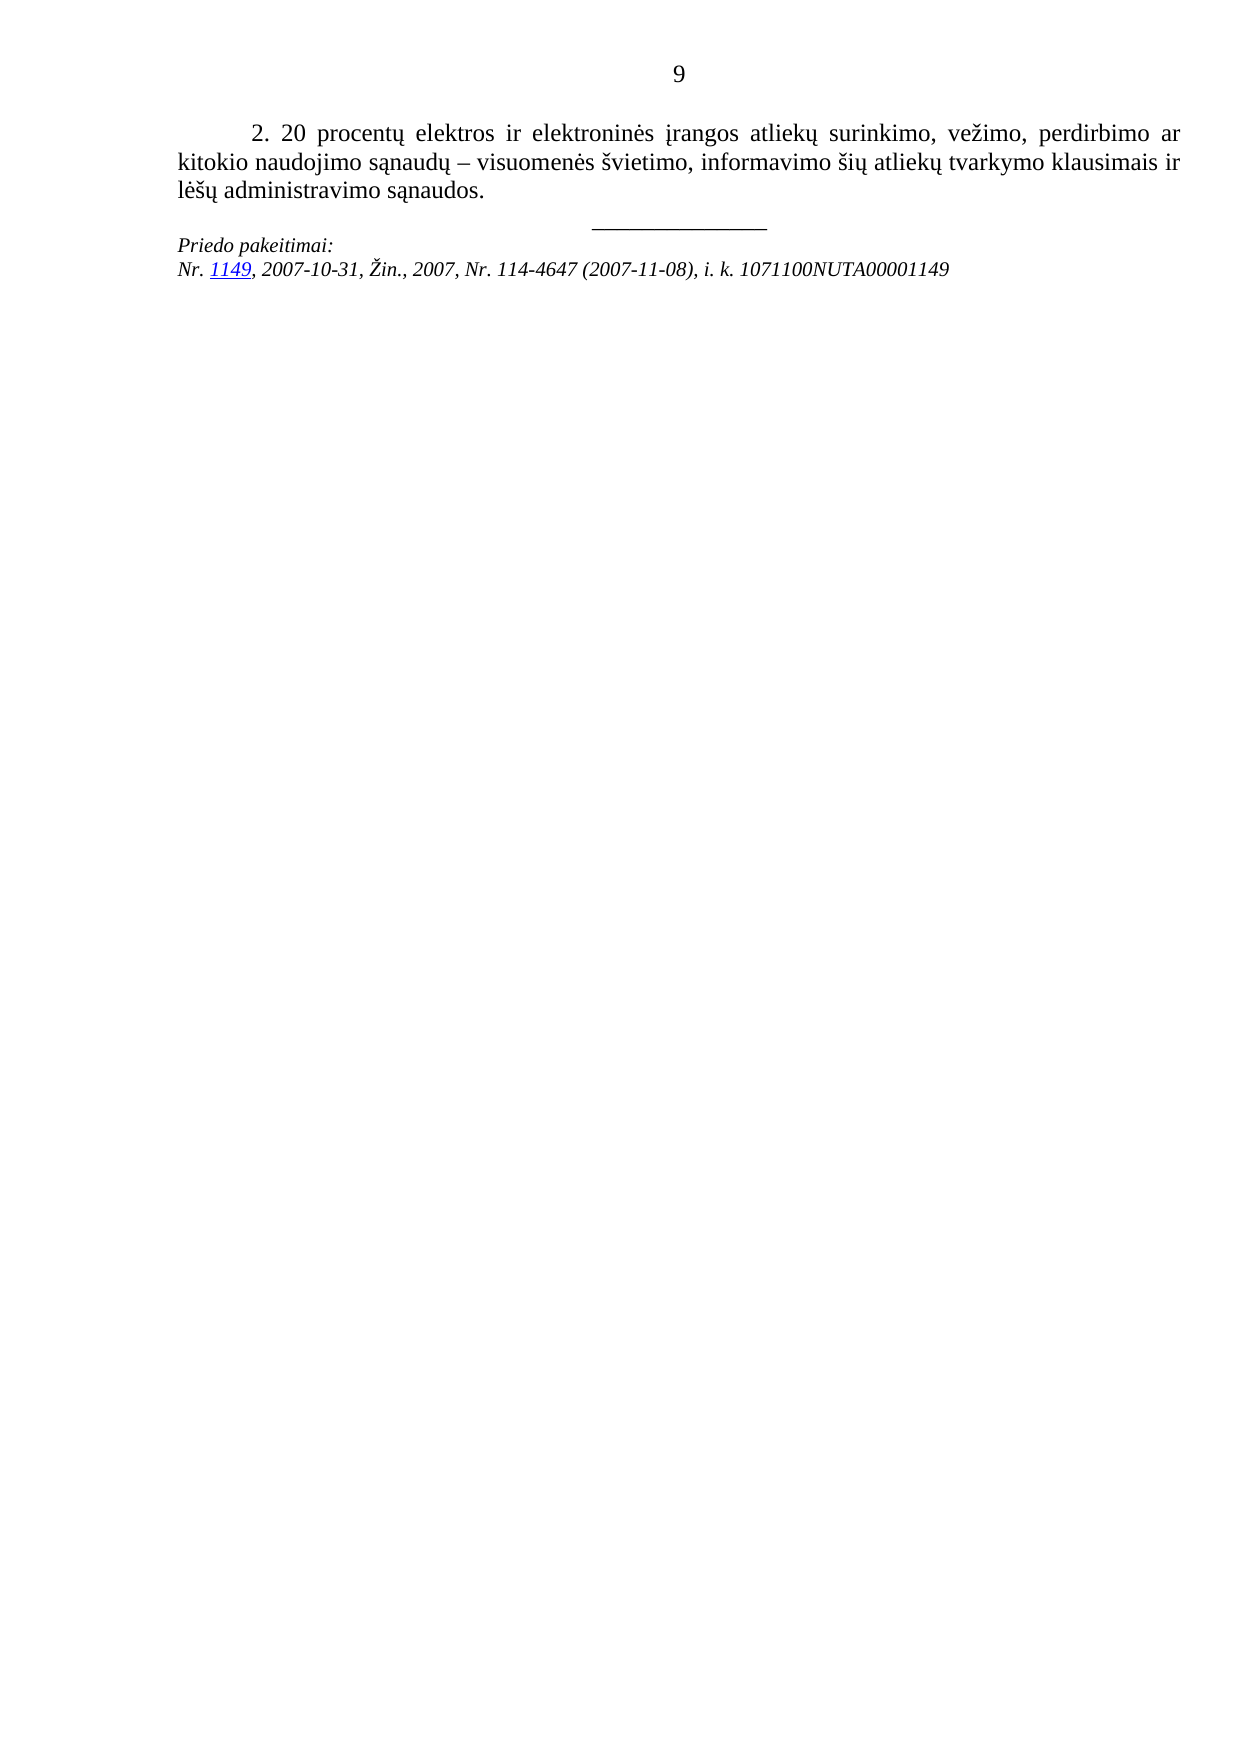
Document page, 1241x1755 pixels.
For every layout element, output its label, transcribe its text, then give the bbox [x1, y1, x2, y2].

text 2. 20 procentų elektros ir elektroninės įrangos atliekų surinkimo, vežimo, perdirbimo ar kitokio naudojimo sąnaudų – visuomenės švietimo, informavimo šių atliekų tvarkymo klausimais ir lėšų administravimo sąnaudos. [177, 118, 1181, 204]
text ______________ [177, 204, 1181, 233]
text Nr. 1149, 2007-10-31, Žin., 2007, Nr. 114-4647 (2007-11-08), i. k. 1071100NUTA00001149 [177, 257, 1181, 281]
text Priedo pakeitimai: [177, 233, 1181, 257]
